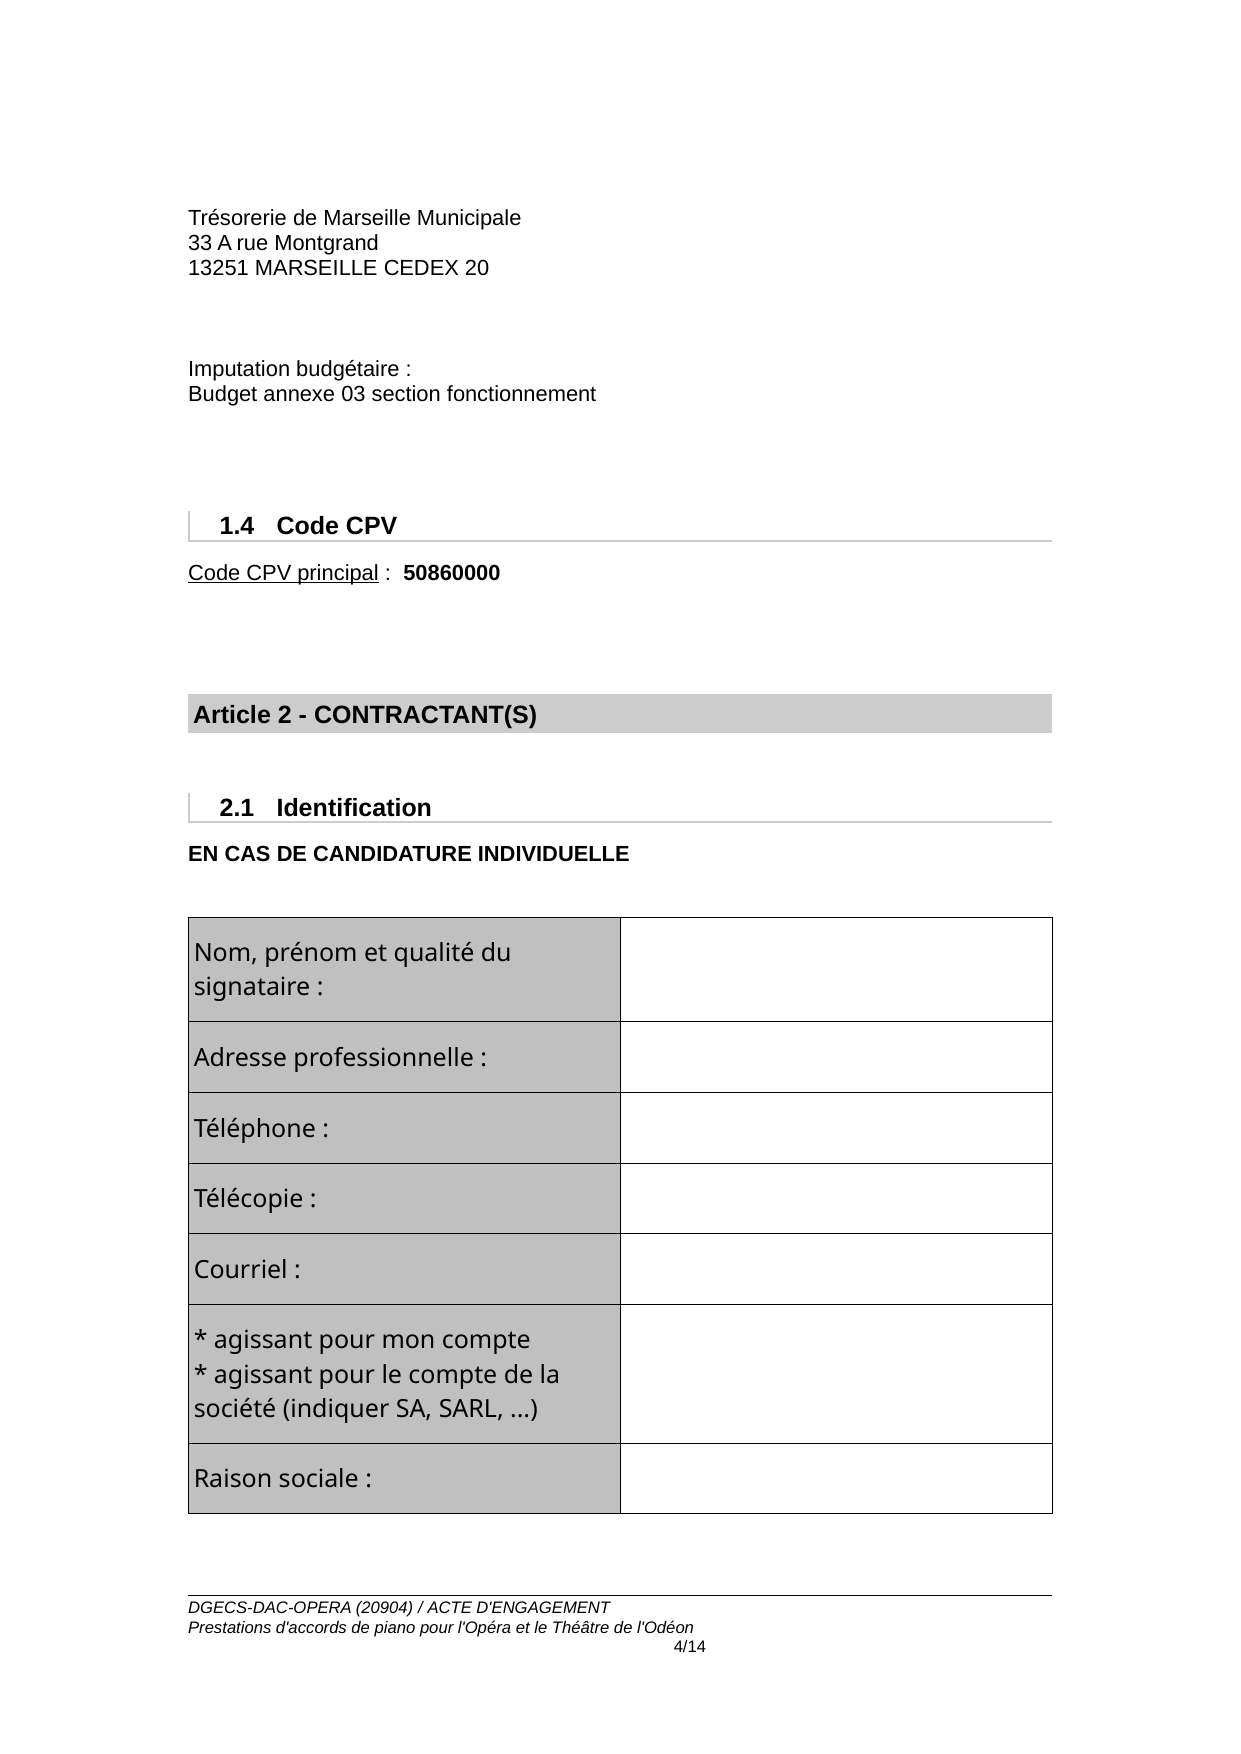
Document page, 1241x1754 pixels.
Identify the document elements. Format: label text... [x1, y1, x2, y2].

text 13251 MARSEILLE CEDEX 20 [188, 255, 1052, 280]
subtitle Code CPV [190, 511, 1052, 540]
text Code CPV principal : 50860000 [188, 560, 1052, 585]
table_cell [621, 1305, 1052, 1443]
table_cell Téléphone : [189, 1093, 620, 1163]
table_cell Télécopie : [189, 1164, 620, 1233]
table_cell * agissant pour mon compte * agissant pour le compte de la société (indiquer SA, SARL, ...) [189, 1305, 620, 1443]
text Imputation budgétaire : [188, 356, 1052, 381]
table_cell [621, 1093, 1052, 1163]
table_cell [621, 1164, 1052, 1233]
subtitle CONTRACTANT(S) [190, 697, 1050, 731]
text Budget annexe 03 section fonctionnement [188, 381, 1052, 406]
text EN CAS DE CANDIDATURE INDIVIDUELLE [188, 841, 1052, 866]
table_cell Adresse professionnelle : [189, 1022, 620, 1092]
text Trésorerie de Marseille Municipale [188, 204, 1052, 230]
table_header [621, 918, 1052, 1021]
table_cell Courriel : [189, 1234, 620, 1304]
table_cell [621, 1022, 1052, 1092]
table_cell [621, 1234, 1052, 1304]
text 33 A rue Montgrand [188, 230, 1052, 255]
table_cell Raison sociale : [189, 1444, 620, 1513]
subtitle Identification [188, 792, 1052, 821]
table_header Nom, prénom et qualité du signataire : [189, 918, 620, 1021]
table_cell [621, 1444, 1052, 1513]
